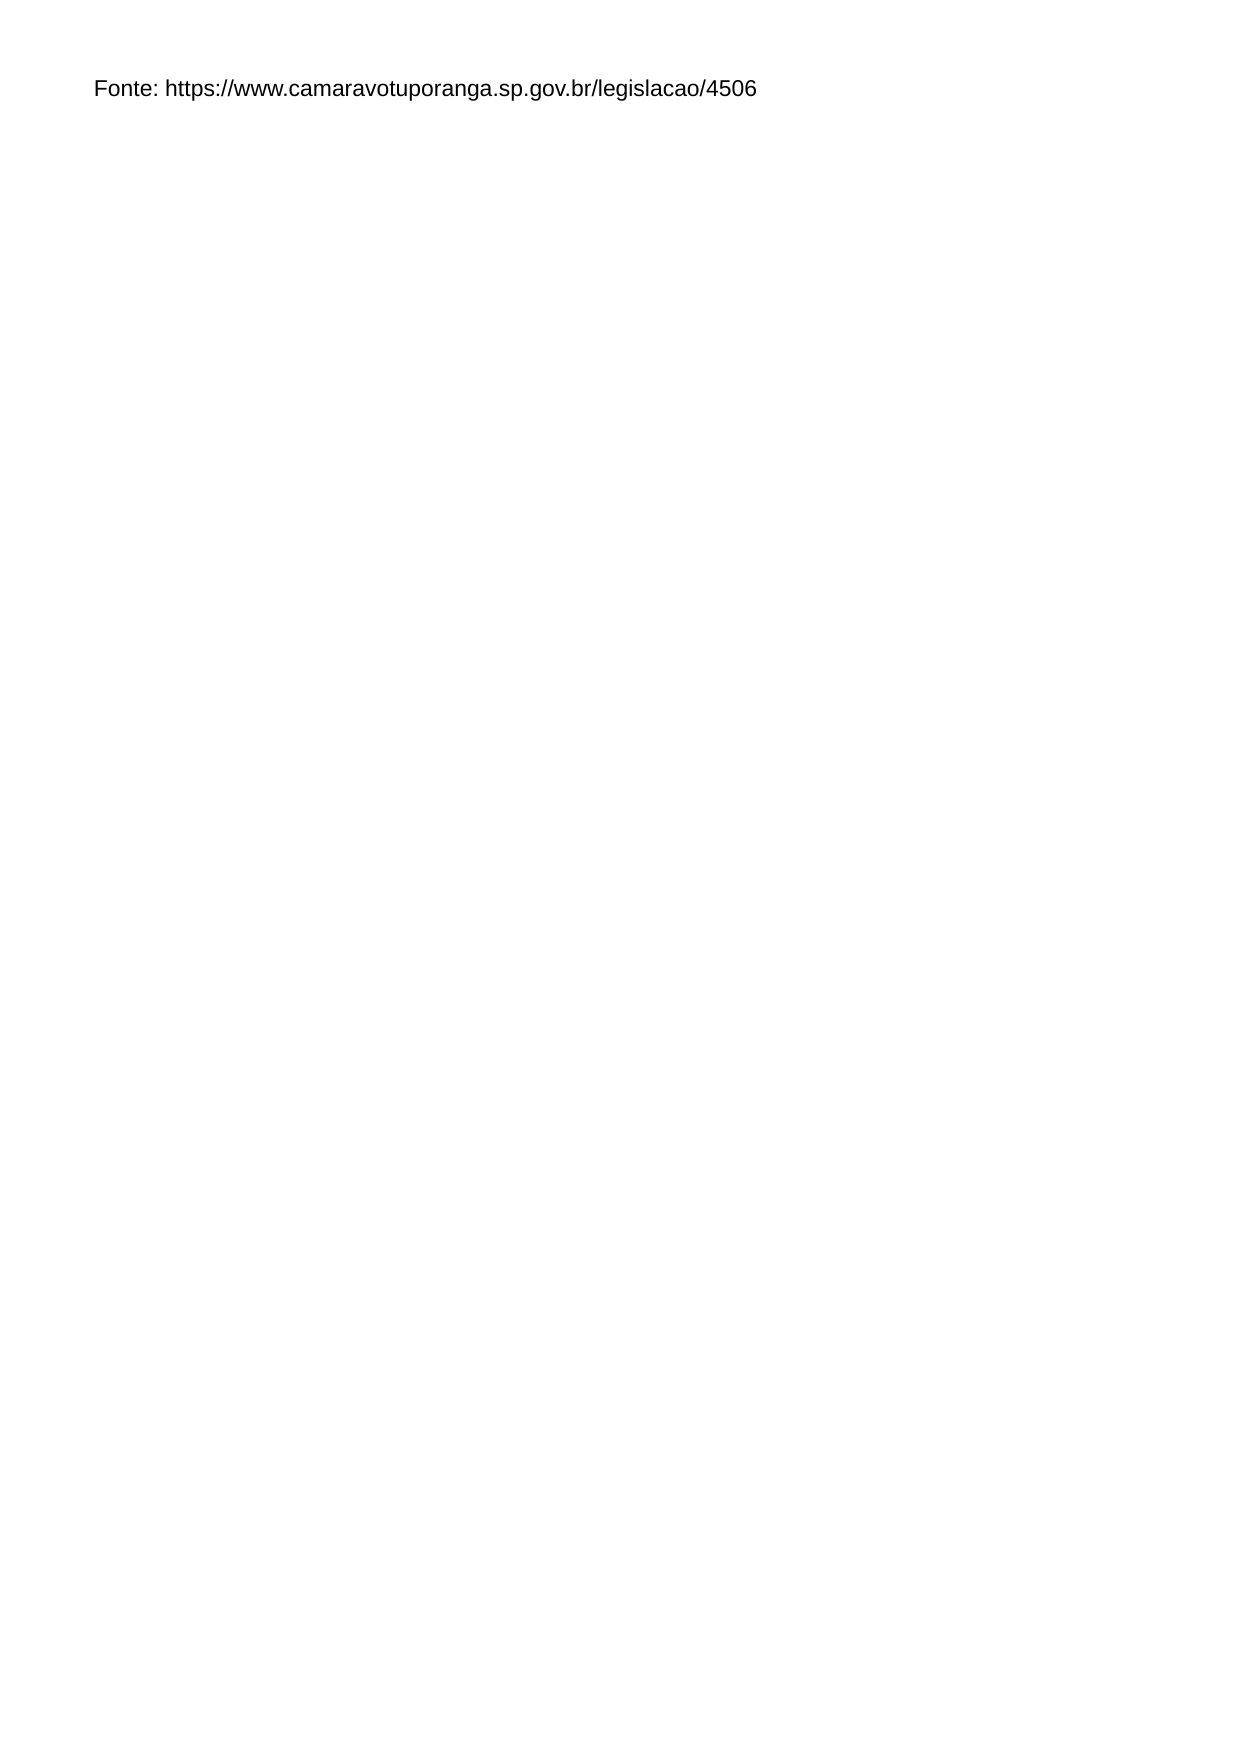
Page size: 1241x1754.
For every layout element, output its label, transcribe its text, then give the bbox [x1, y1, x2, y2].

table_header Fonte: https://www.camaravotuporanga.sp.gov.br/legislacao/4506 [94, 75, 778, 101]
table_header [778, 75, 1146, 101]
